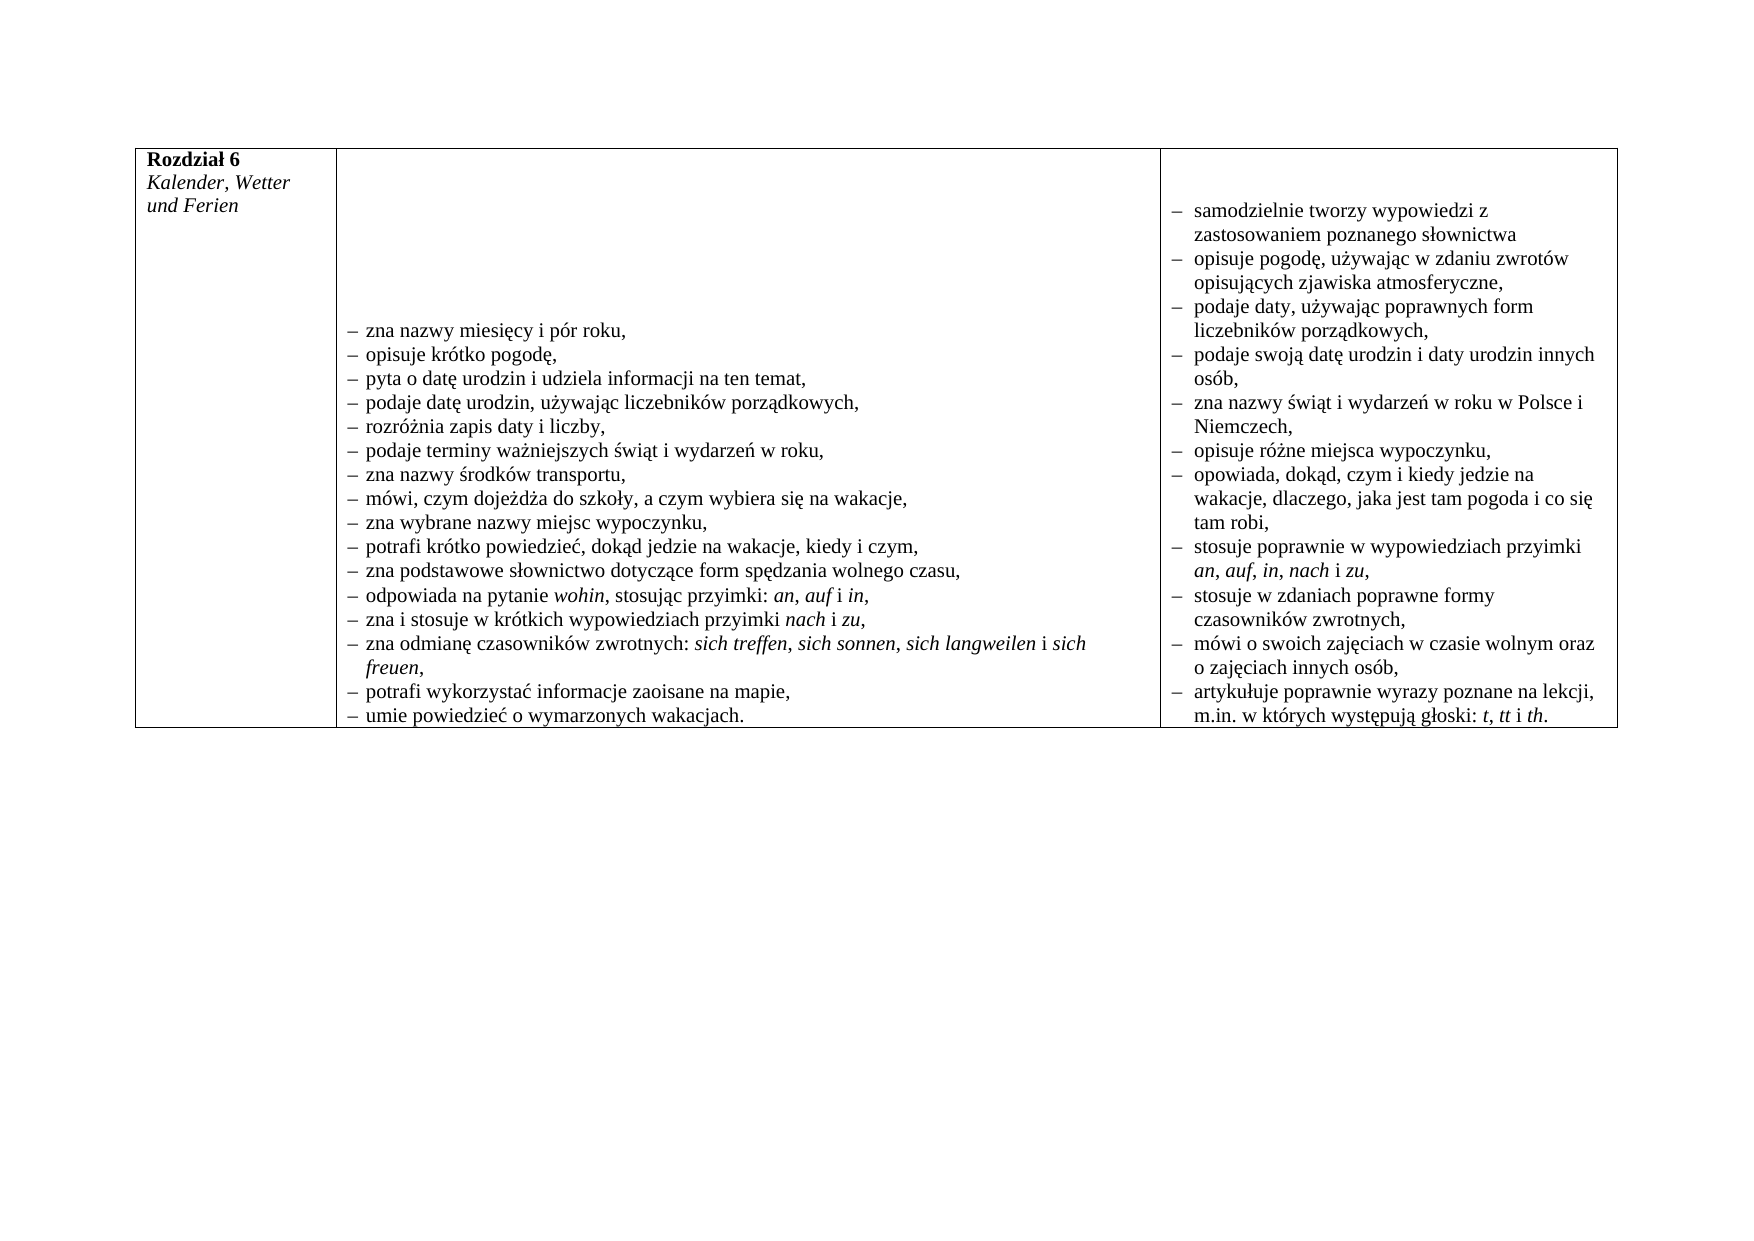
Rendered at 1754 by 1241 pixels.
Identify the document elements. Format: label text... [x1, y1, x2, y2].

table_cell samodzielnie tworzy wypowiedzi z zastosowaniem poznanego słownictwa opisuje pogodę, używając w zdaniu zwrotów opisujących zjawiska atmosferyczne, podaje daty, używając poprawnych form liczebników porządkowych, podaje swoją datę urodzin i daty urodzin innych osób, zna nazwy świąt i wydarzeń w roku w Polsce i Niemczech, opisuje różne miejsca wypoczynku, opowiada, dokąd, czym i kiedy jedzie na wakacje, dlaczego, jaka jest tam pogoda i co się tam robi, stosuje poprawnie w wypowiedziach przyimki an, auf, in, nach i zu, stosuje w zdaniach poprawne formy czasowników zwrotnych, mówi o swoich zajęciach w czasie wolnym oraz o zajęciach innych osób, artykułuje poprawnie wyrazy poznane na lekcji, m.in. w których występują głoski: t, tt i th. [1161, 149, 1617, 727]
table_cell Rozdział 6 Kalender, Wetter und Ferien [136, 149, 336, 727]
table_cell zna nazwy miesięcy i pór roku, opisuje krótko pogodę, pyta o datę urodzin i udziela informacji na ten temat, podaje datę urodzin, używając liczebników porządkowych, rozróżnia zapis daty i liczby, podaje terminy ważniejszych świąt i wydarzeń w roku, zna nazwy środków transportu, mówi, czym dojeżdża do szkoły, a czym wybiera się na wakacje, zna wybrane nazwy miejsc wypoczynku, potrafi krótko powiedzieć, dokąd jedzie na wakacje, kiedy i czym, zna podstawowe słownictwo dotyczące form spędzania wolnego czasu, odpowiada na pytanie wohin, stosując przyimki: an, auf i in, zna i stosuje w krótkich wypowiedziach przyimki nach i zu, zna odmianę czasowników zwrotnych: sich treffen, sich sonnen, sich langweilen i sich freuen, potrafi wykorzystać informacje zaoisane na mapie, umie powiedzieć o wymarzonych wakacjach. [337, 149, 1160, 727]
